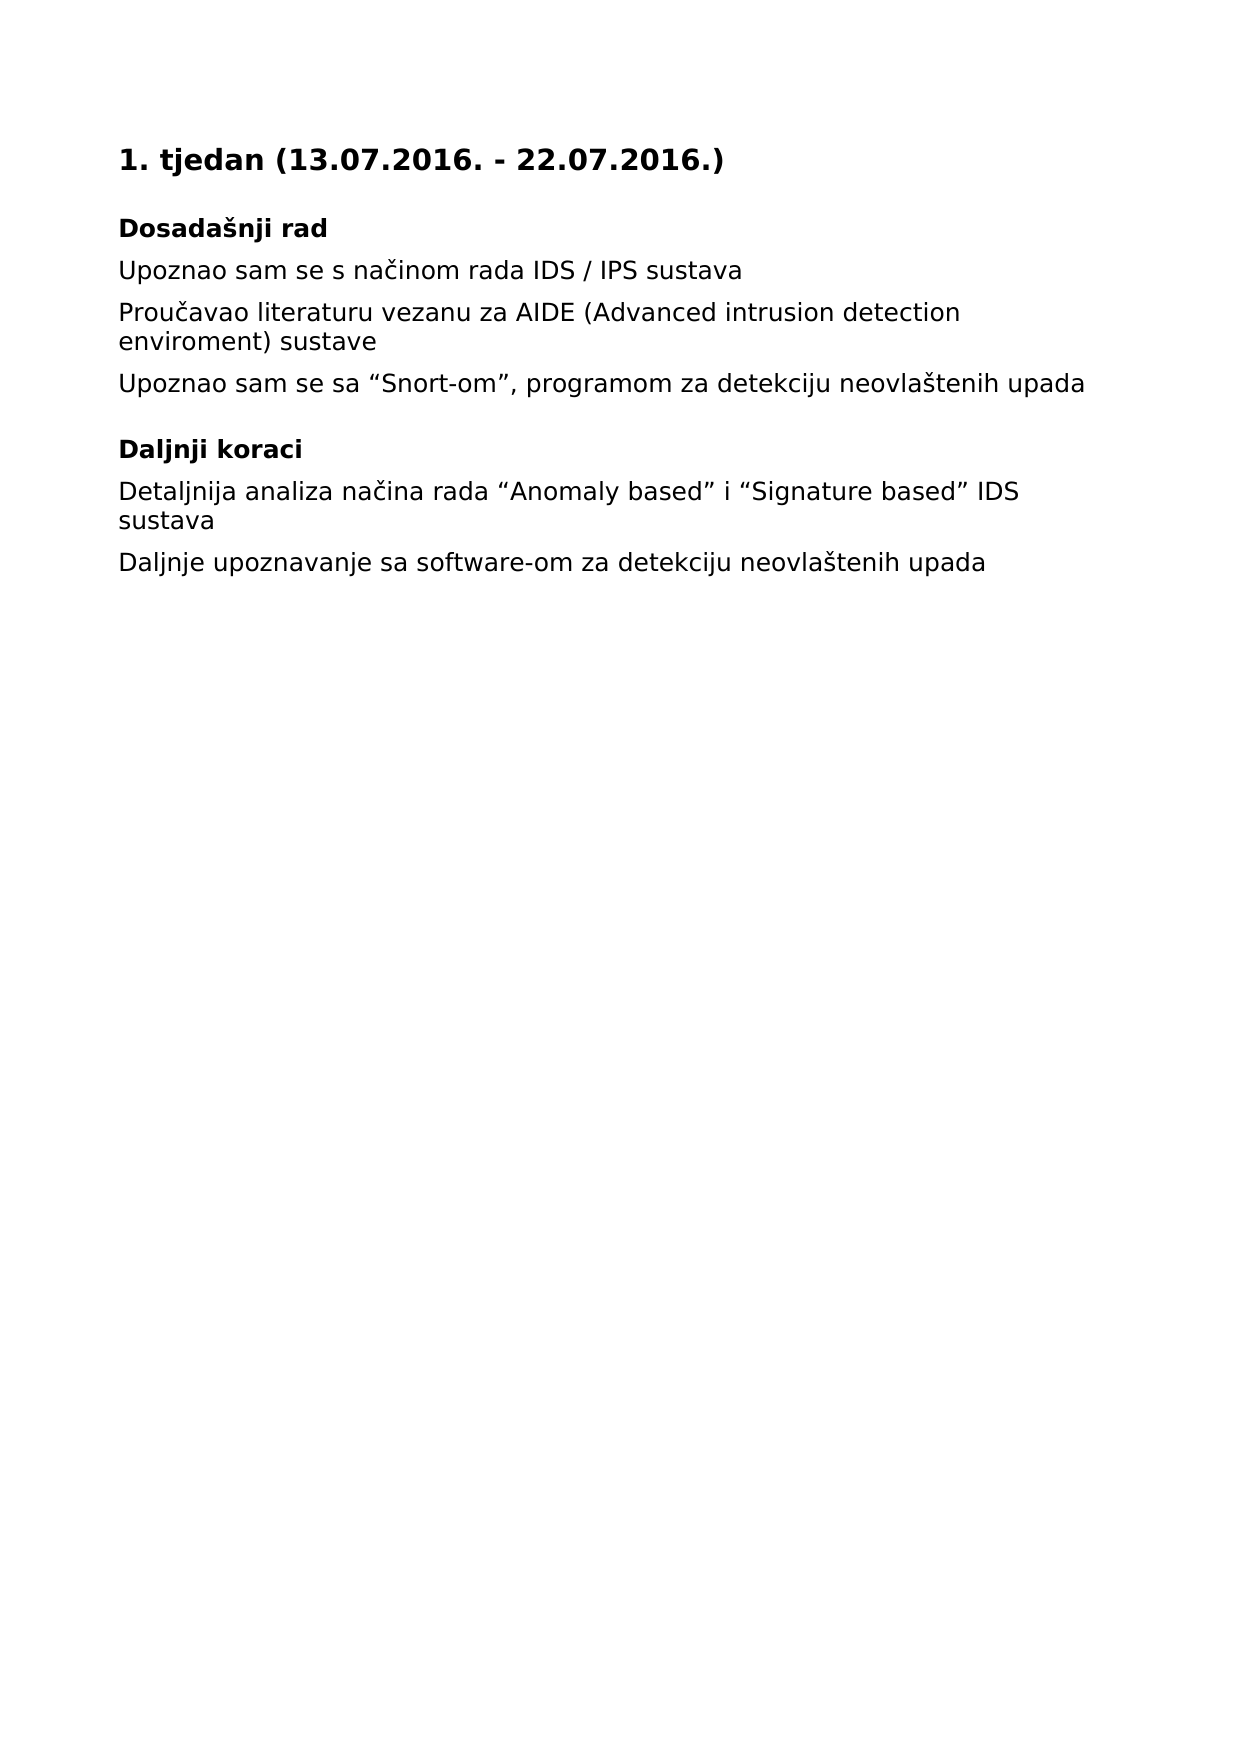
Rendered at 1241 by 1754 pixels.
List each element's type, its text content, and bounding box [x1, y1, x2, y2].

subtitle 1. tjedan (13.07.2016. - 22.07.2016.) [118, 143, 1122, 177]
text Detaljnija analiza načina rada “Anomaly based” i “Signature based” IDS sustava [118, 477, 1122, 535]
subtitle Daljnji koraci [118, 435, 1122, 464]
subtitle Dosadašnji rad [118, 214, 1122, 244]
text Upoznao sam se s načinom rada IDS / IPS sustava [118, 256, 1122, 285]
text Daljnje upoznavanje sa software-om za detekciju neovlaštenih upada [118, 548, 1122, 577]
text Proučavao literaturu vezanu za AIDE (Advanced intrusion detection enviroment) sustave [118, 298, 1122, 356]
text Upoznao sam se sa “Snort-om”, programom za detekciju neovlaštenih upada [118, 369, 1122, 398]
